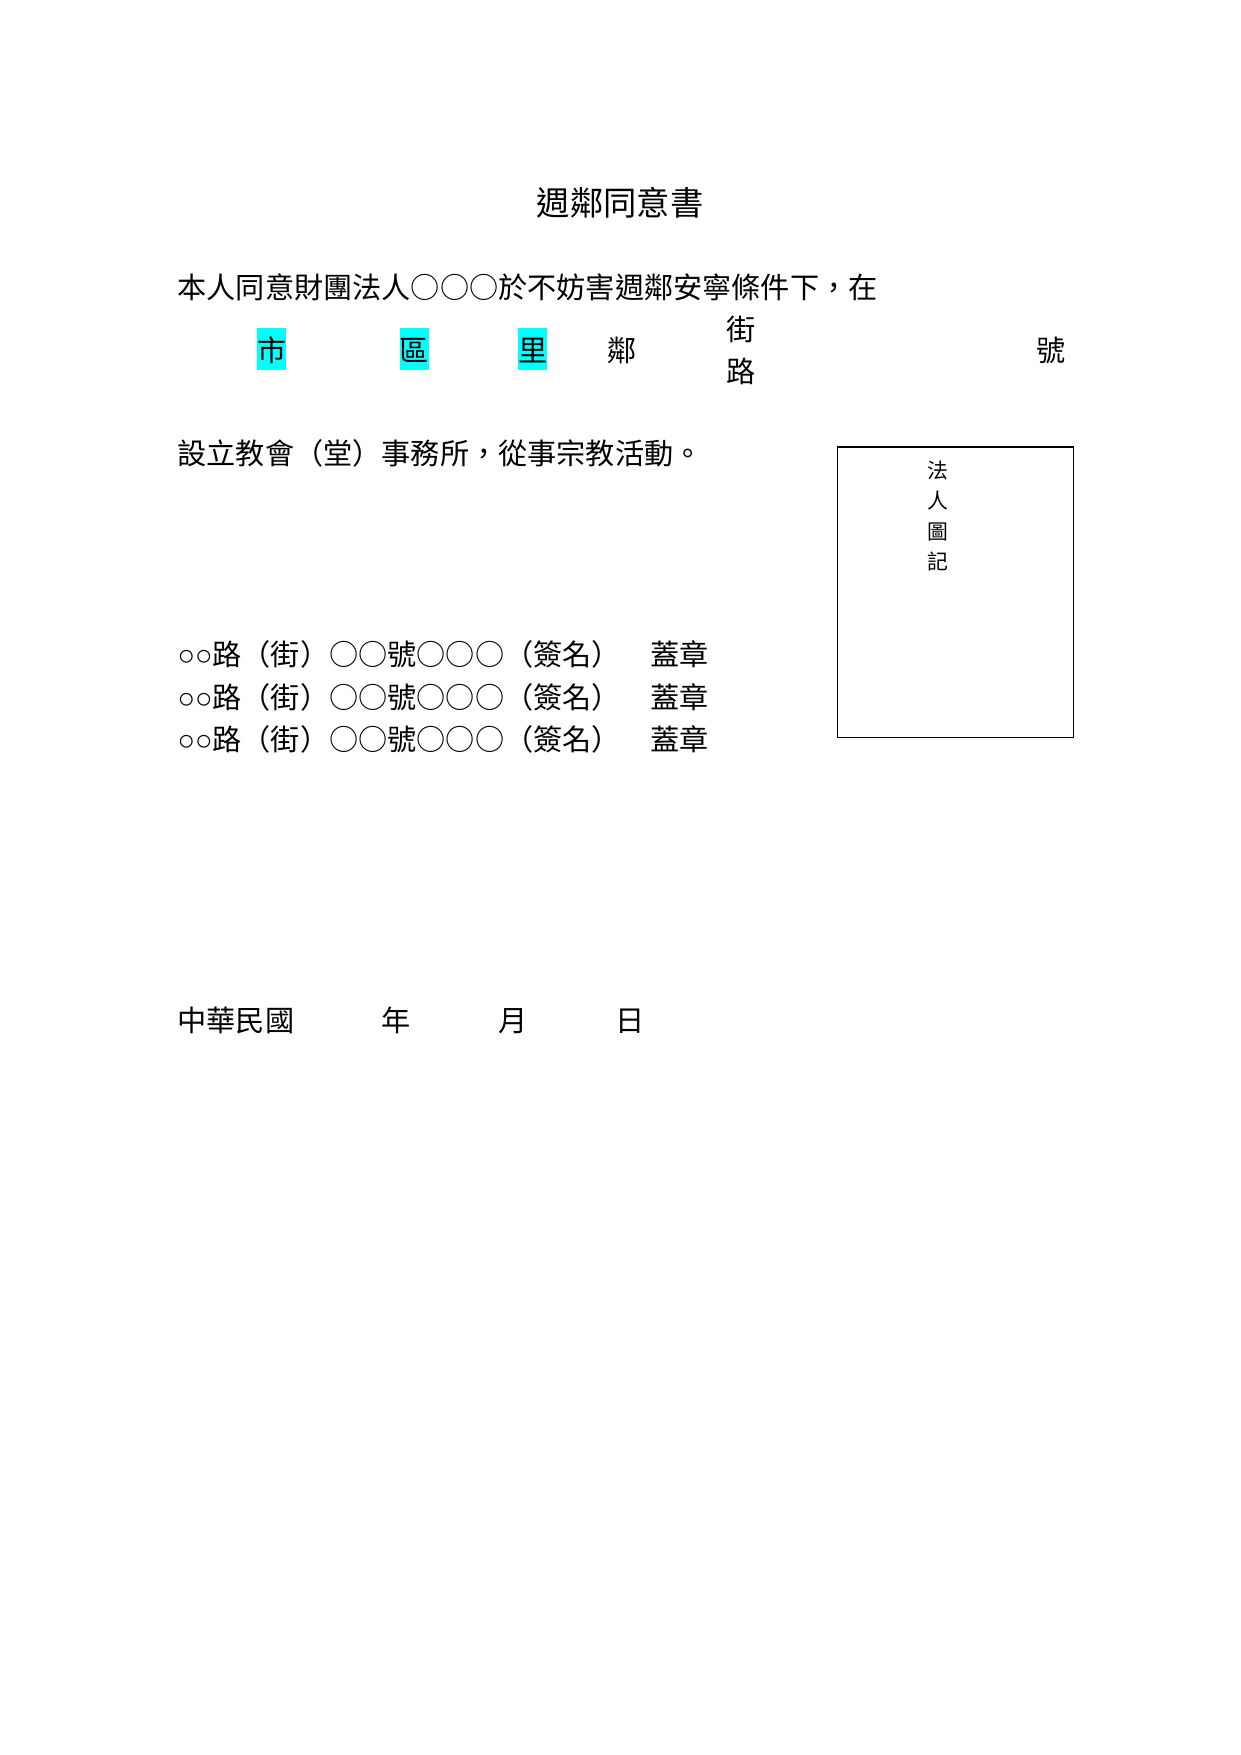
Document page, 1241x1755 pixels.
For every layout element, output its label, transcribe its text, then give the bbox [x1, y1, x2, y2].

text 週鄰同意書 [177, 176, 1062, 225]
table_header 市 [177, 307, 289, 391]
text ○○路（街）○○號○○○（簽名） 蓋章 [177, 632, 837, 674]
text 中華民國 年 月 日 [177, 997, 1062, 1039]
table_header 里 [431, 307, 550, 391]
table_header 區 [289, 307, 431, 391]
table_header 街 路 [640, 307, 758, 391]
text ○○路（街）○○號○○○（簽名） 蓋章 [177, 717, 1062, 759]
table_header 號 [758, 307, 1068, 391]
table_header 鄰 [550, 307, 639, 391]
text ○○路（街）○○號○○○（簽名） 蓋章 [177, 674, 837, 717]
text 設立教會（堂）事務所，從事宗教活動。 [177, 431, 1062, 473]
text 本人同意財團法人○○○於不妨害週鄰安寧條件下，在 [177, 264, 1062, 307]
